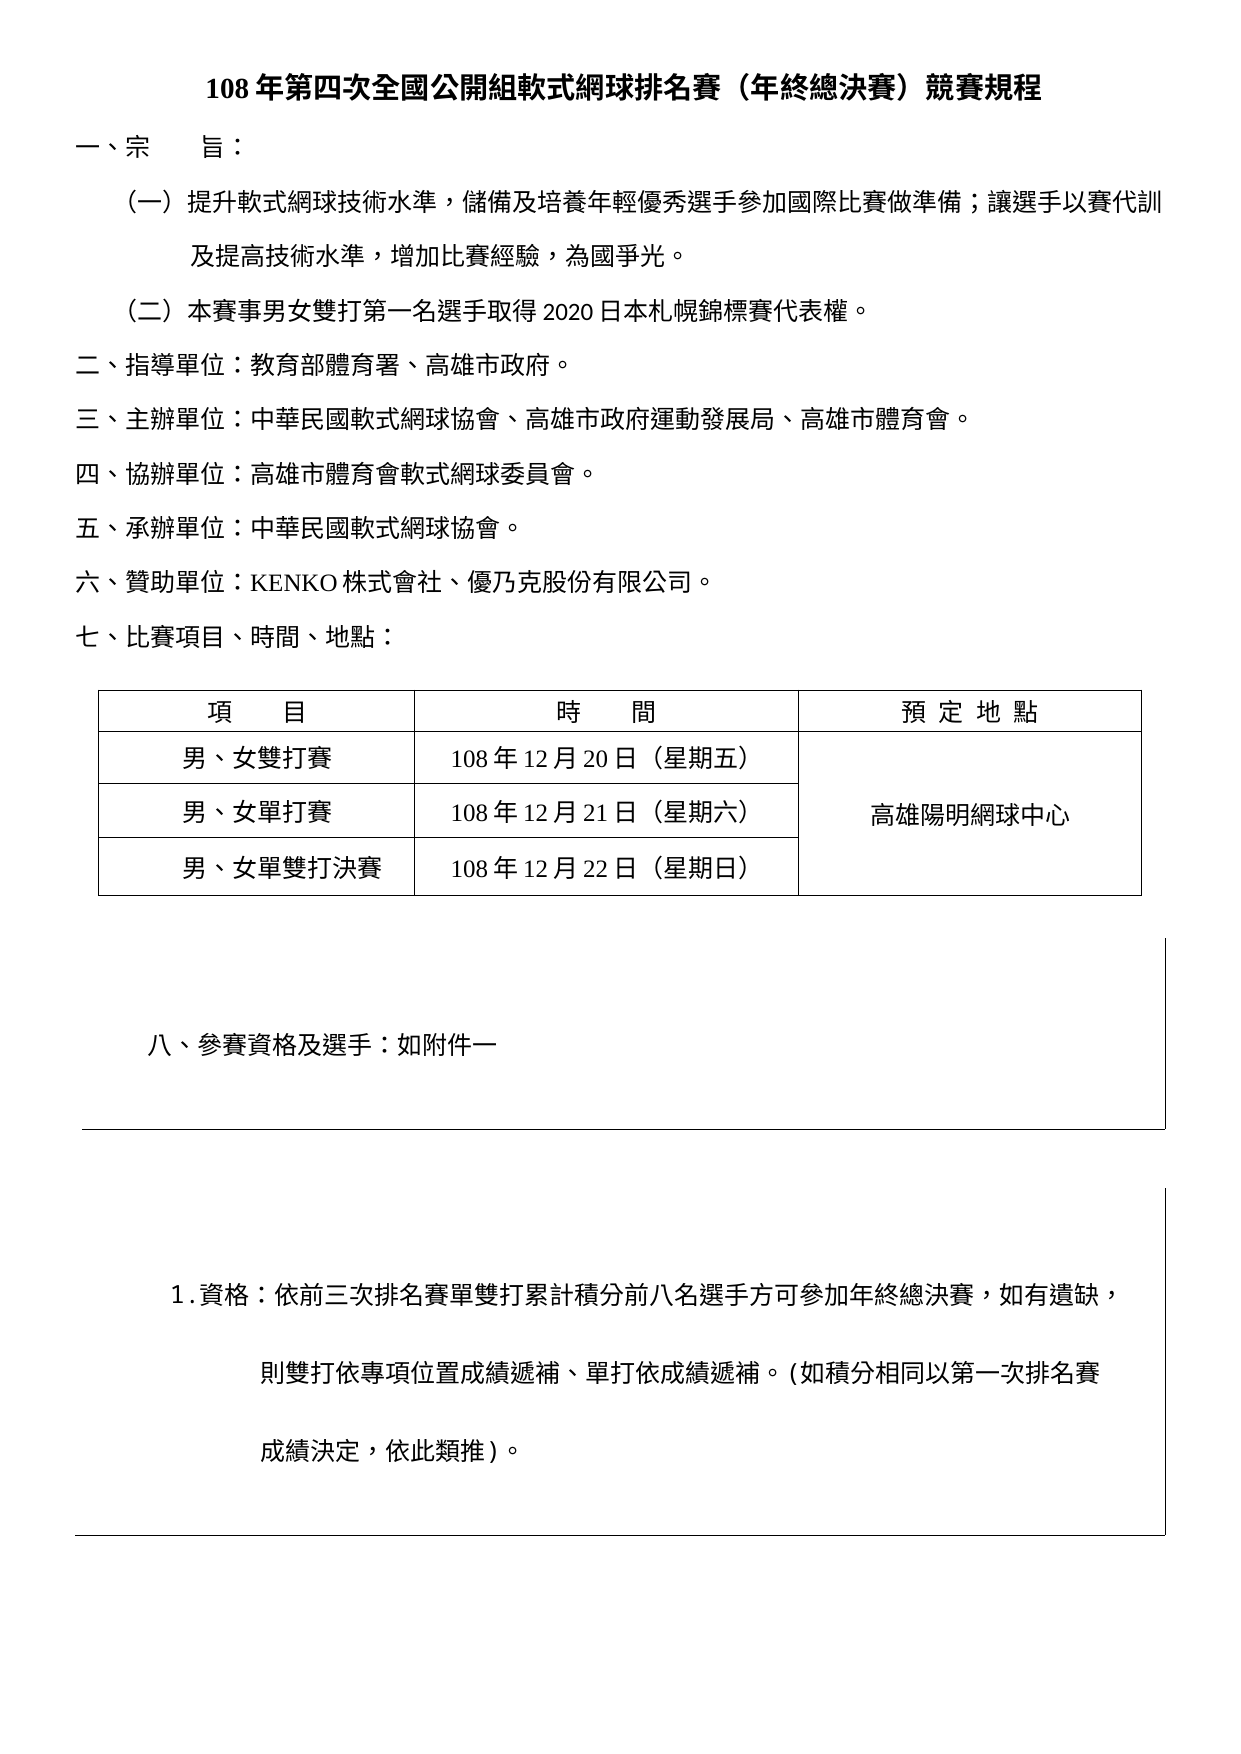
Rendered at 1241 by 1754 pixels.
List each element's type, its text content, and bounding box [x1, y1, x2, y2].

table_cell 108年12月22日（星期日） [415, 838, 798, 895]
text （一）提升軟式網球技術水準，儲備及培養年輕優秀選手參加國際比賽做準備；讓選手以賽代訓及提高技術水準，增加比賽經驗，為國爭光。 [112, 182, 1165, 273]
table_header 預 定 地 點 [799, 691, 1141, 731]
table_cell 男、女雙打賽 [99, 732, 414, 782]
table_header 項 目 [99, 691, 414, 731]
text 五、承辦單位：中華民國軟式網球協會。 [75, 508, 1165, 545]
table_cell 108年12月20日（星期五） [415, 732, 798, 782]
text 六、贊助單位：KENKO株式會社、優乃克股份有限公司。 [75, 563, 1165, 599]
table_header 時 間 [415, 691, 798, 731]
table_cell 男、女單雙打決賽 [99, 838, 414, 895]
text （二）本賽事男女雙打第一名選手取得2020日本札幌錦標賽代表權。 [112, 291, 1165, 327]
text 二、指導單位：教育部體育署、高雄市政府。 [75, 345, 1165, 382]
table_cell 高雄陽明網球中心 [799, 732, 1141, 895]
table_cell 108年12月21日（星期六） [415, 784, 798, 837]
text 1.資格：依前三次排名賽單雙打累計積分前八名選手方可參加年終總決賽，如有遺缺，則雙打依專項位置成績遞補、單打依成績遞補。(如積分相同以第一次排名賽成績決定，依此類推)。 [75, 1187, 1165, 1535]
text 108年第四次全國公開組軟式網球排名賽（年終總決賽）競賽規程 [75, 64, 1165, 107]
table_cell 男、女單打賽 [99, 784, 414, 837]
text 一、宗 旨： [75, 128, 1165, 164]
text 八、參賽資格及選手：如附件一 [82, 937, 1165, 1129]
text 七、比賽項目、時間、地點： [75, 617, 1165, 653]
text 三、主辦單位：中華民國軟式網球協會、高雄市政府運動發展局、高雄市體育會。 [75, 400, 1165, 436]
text 四、協辦單位：高雄市體育會軟式網球委員會。 [75, 454, 1165, 490]
